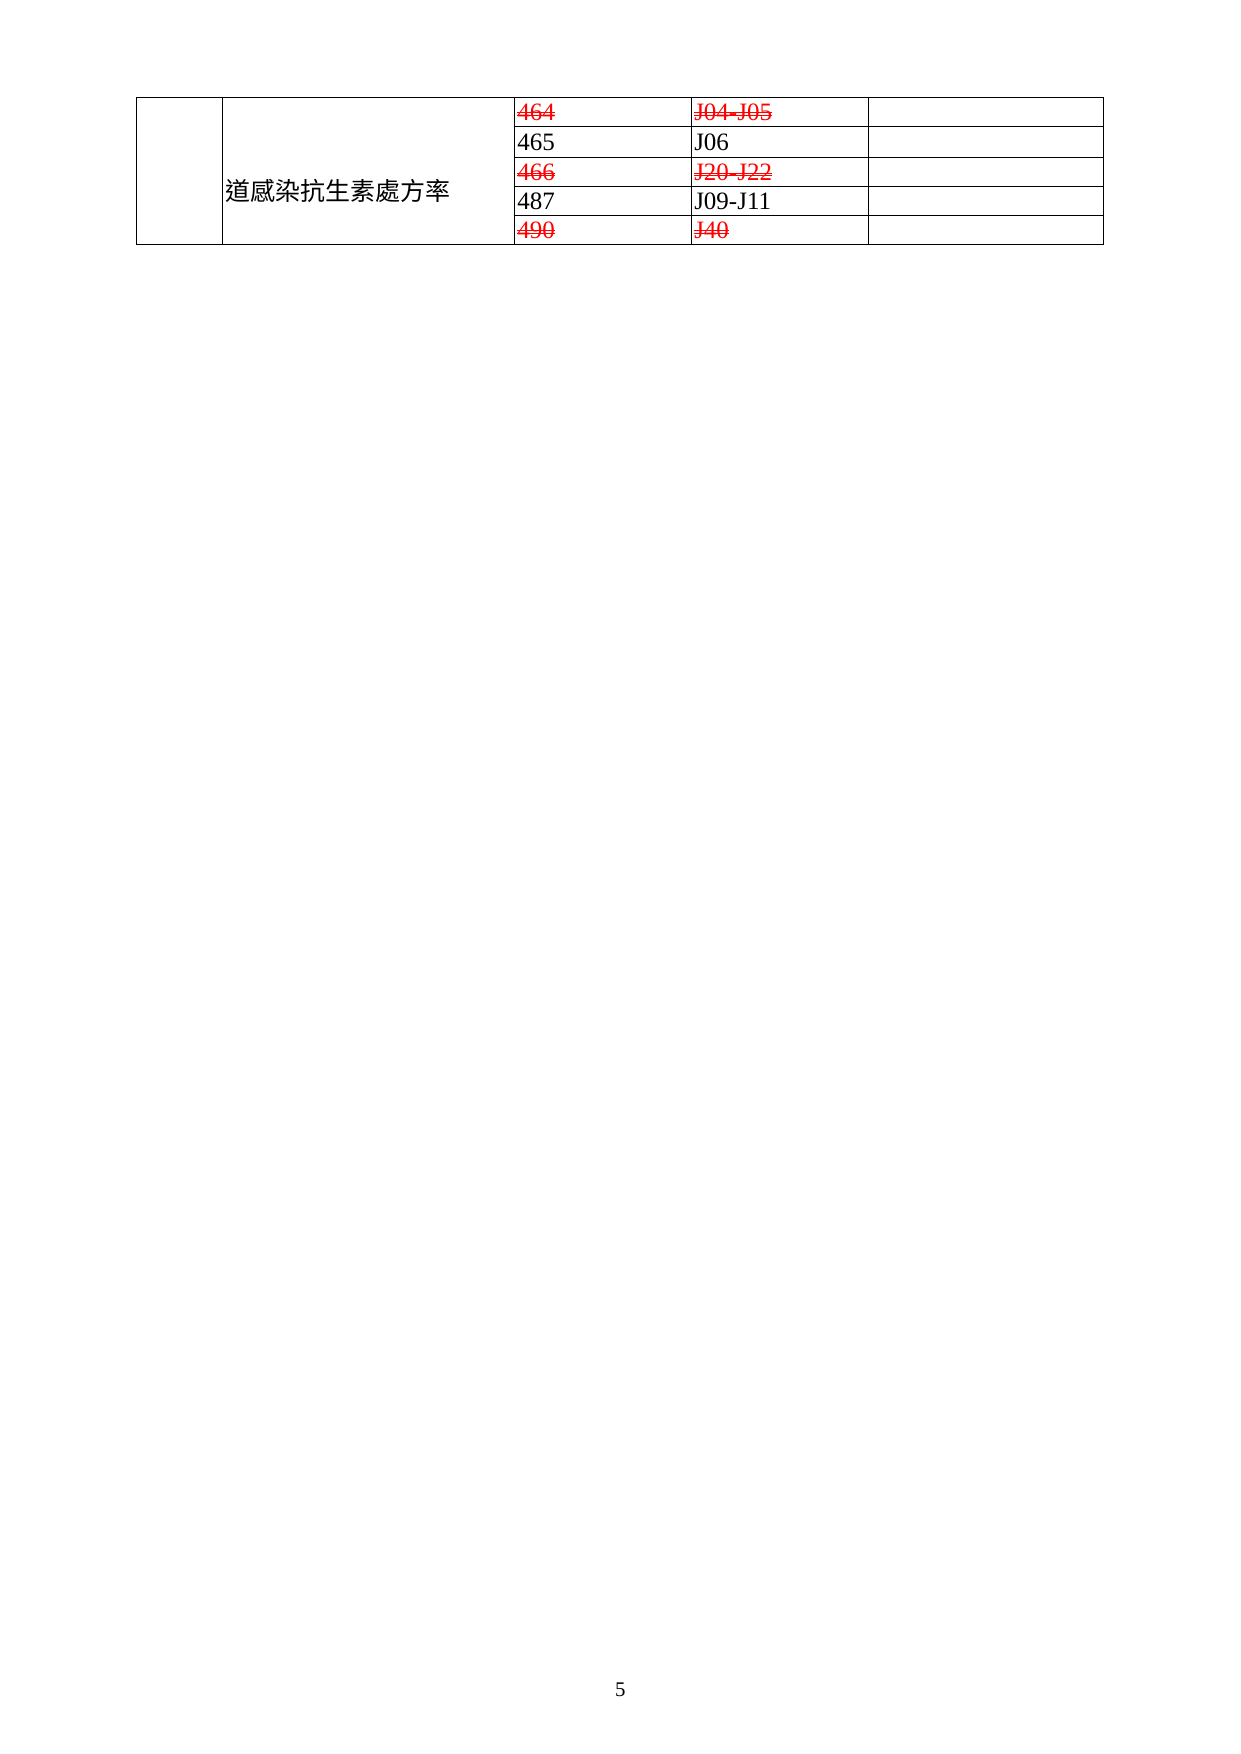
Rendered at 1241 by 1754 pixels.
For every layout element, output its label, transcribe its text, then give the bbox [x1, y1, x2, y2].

table_cell J04-J05 [692, 98, 868, 126]
table_cell J09-J11 [692, 187, 868, 215]
table_cell J06 [692, 127, 868, 157]
table_cell 466 [515, 158, 691, 186]
table_cell [869, 127, 1103, 157]
table_cell [869, 98, 1103, 126]
table_cell 465 [515, 127, 691, 157]
table_cell 490 [515, 216, 691, 243]
table_cell 464 [515, 98, 691, 126]
table_cell [869, 187, 1103, 215]
table_cell 487 [515, 187, 691, 215]
table_cell J40 [692, 216, 868, 243]
table_cell [869, 216, 1103, 243]
table_cell [869, 158, 1103, 186]
table_cell J20-J22 [692, 158, 868, 186]
